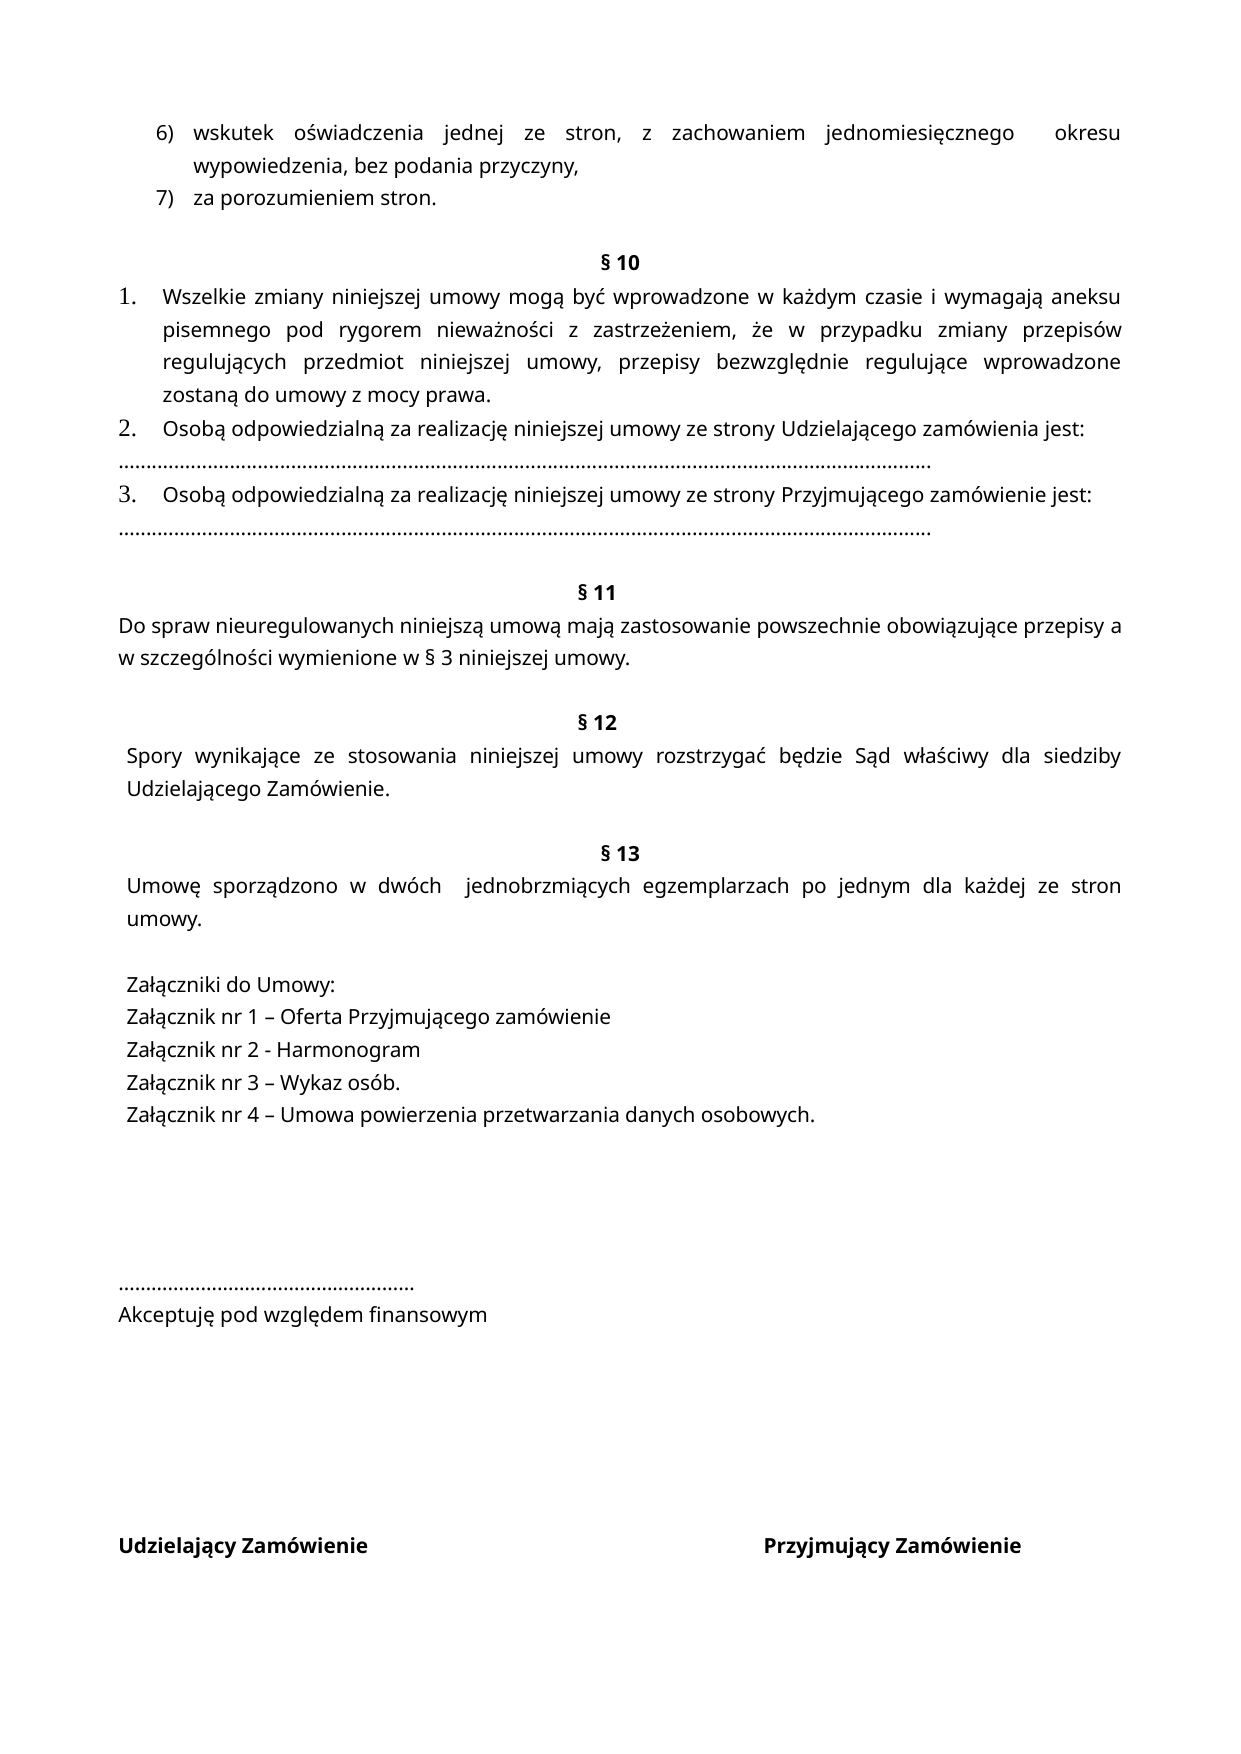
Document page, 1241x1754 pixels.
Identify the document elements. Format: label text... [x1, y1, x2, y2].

text § 10 [118, 248, 1122, 277]
text ……………………………………………… [118, 1268, 1122, 1296]
text Załącznik nr 4 – Umowa powierzenia przetwarzania danych osobowych. [126, 1100, 1122, 1129]
text Udzielający Zamówienie Przyjmujący Zamówienie [118, 1531, 1122, 1559]
list Wszelkie zmiany niniejszej umowy mogą być wprowadzone w każdym czasie i wymagają aneksu pisemnego pod rygorem nieważności z zastrzeżeniem, że w przypadku zmiany przepisów regulujących przedmiot niniejszej umowy, przepisy bezwzględnie regulujące wprowadzone zostaną do umowy z mocy prawa. [118, 281, 1122, 408]
text Załącznik nr 2 - Harmonogram [126, 1035, 1122, 1063]
text § 11 [118, 578, 1076, 607]
text § 12 [118, 708, 1076, 737]
list Osobą odpowiedzialną za realizację niniejszej umowy ze strony Przyjmującego zamówienie jest: [118, 479, 1122, 508]
text Załącznik nr 1 – Oferta Przyjmującego zamówienie [126, 1002, 1122, 1031]
list Osobą odpowiedzialną za realizację niniejszej umowy ze strony Udzielającego zamówienia jest: [118, 413, 1122, 442]
text …............................................................................................................................................... [118, 446, 1122, 475]
list za porozumieniem stron. [156, 183, 1122, 212]
text § 13 [118, 839, 1122, 867]
text Załączniki do Umowy: [126, 970, 1122, 998]
text …............................................................................................................................................... [118, 513, 1122, 541]
text Spory wynikające ze stosowania niniejszej umowy rozstrzygać będzie Sąd właściwy dla siedziby Udzielającego Zamówienie. [126, 741, 1122, 802]
text Do spraw nieuregulowanych niniejszą umową mają zastosowanie powszechnie obowiązujące przepisy a w szczególności wymienione w § 3 niniejszej umowy. [118, 611, 1122, 672]
text Załącznik nr 3 – Wykaz osób. [126, 1068, 1122, 1096]
text Umowę sporządzono w dwóch jednobrzmiących egzemplarzach po jednym dla każdej ze stron umowy. [126, 872, 1122, 933]
list wskutek oświadczenia jednej ze stron, z zachowaniem jednomiesięcznego okresu wypowiedzenia, bez podania przyczyny, [156, 118, 1122, 179]
text Akceptuję pod względem finansowym [118, 1300, 1122, 1329]
